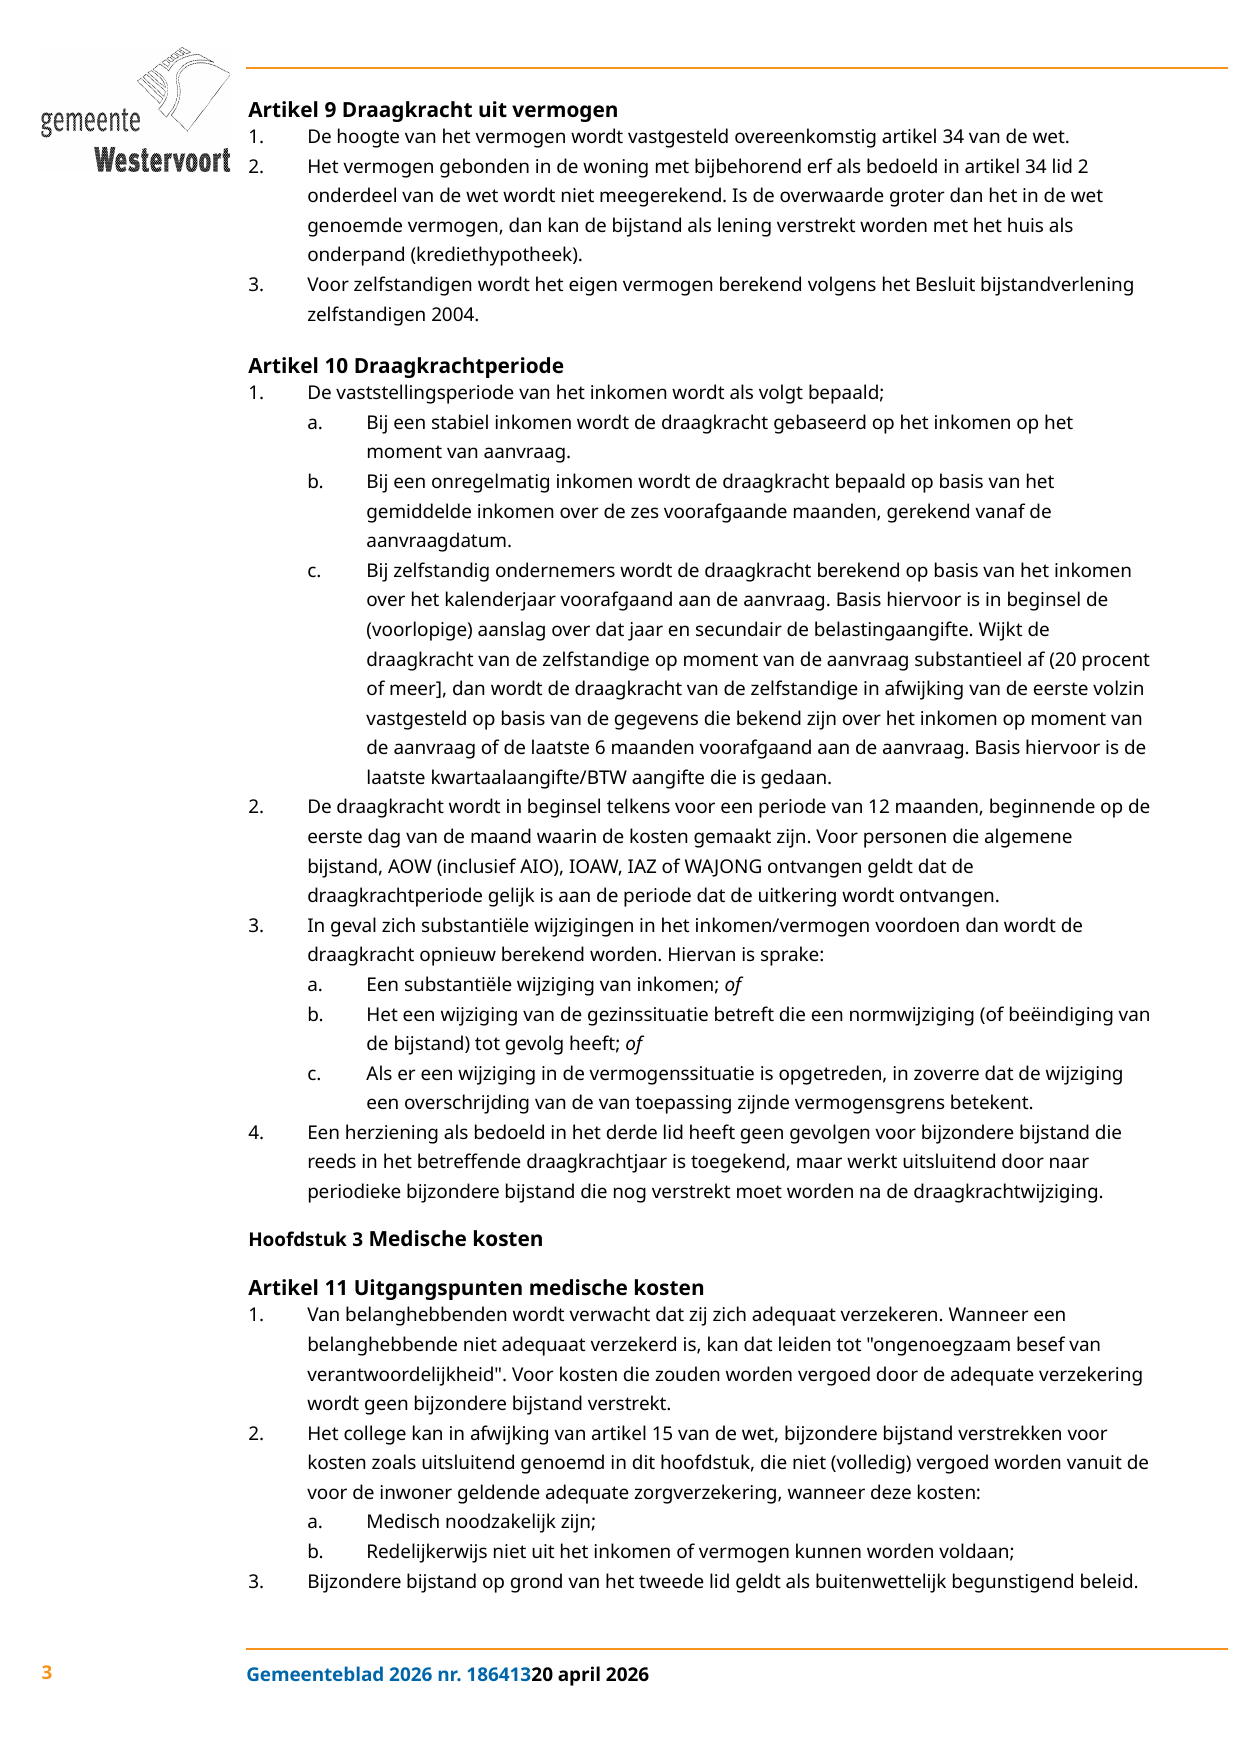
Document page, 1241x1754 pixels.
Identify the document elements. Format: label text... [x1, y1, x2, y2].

list Een herziening als bedoeld in het derde lid heeft geen gevolgen voor bijzondere bijstand die reeds in het betreffende draagkrachtjaar is toegekend, maar werkt uitsluitend door naar periodieke bijzondere bijstand die nog verstrekt moet worden na de draagkrachtwijziging. [248, 1119, 1152, 1204]
list Bijzondere bijstand op grond van het tweede lid geldt als buitenwettelijk begunstigend beleid. [248, 1568, 1152, 1594]
list Redelijkerwijs niet uit het inkomen of vermogen kunnen worden voldaan; [307, 1538, 1152, 1564]
list De vaststellingsperiode van het inkomen wordt als volgt bepaald; [248, 379, 1152, 405]
list De hoogte van het vermogen wordt vastgesteld overeenkomstig artikel 34 van de wet. [248, 123, 1152, 149]
text Artikel 9 Draagkracht uit vermogen [248, 95, 1152, 123]
list Van belanghebbenden wordt verwacht dat zij zich adequaat verzekeren. Wanneer een belanghebbende niet adequaat verzekerd is, kan dat leiden tot "ongenoegzaam besef van verantwoordelijkheid". Voor kosten die zouden worden vergoed door de adequate verzekering wordt geen bijzondere bijstand verstrekt. [248, 1302, 1152, 1416]
list Als er een wijziging in de vermogenssituatie is opgetreden, in zoverre dat de wijziging een overschrijding van de van toepassing zijnde vermogensgrens betekent. [307, 1060, 1152, 1115]
text Artikel 10 Draagkrachtperiode [248, 351, 1152, 379]
list Het college kan in afwijking van artikel 15 van de wet, bijzondere bijstand verstrekken voor kosten zoals uitsluitend genoemd in dit hoofdstuk, die niet (volledig) vergoed worden vanuit de voor de inwoner geldende adequate zorgverzekering, wanneer deze kosten: [248, 1420, 1152, 1505]
text Artikel 11 Uitgangspunten medische kosten [248, 1273, 1152, 1302]
list De draagkracht wordt in beginsel telkens voor een periode van 12 maanden, beginnende op de eerste dag van de maand waarin de kosten gemaakt zijn. Voor personen die algemene bijstand, AOW (inclusief AIO), IOAW, IAZ of WAJONG ontvangen geldt dat de draagkrachtperiode gelijk is aan de periode dat de uitkering wordt ontvangen. [248, 794, 1152, 908]
list Bij een onregelmatig inkomen wordt de draagkracht bepaald op basis van het gemiddelde inkomen over de zes voorafgaande maanden, gerekend vanaf de aanvraagdatum. [307, 468, 1152, 553]
picture [41, 47, 231, 172]
list Het een wijziging van de gezinssituatie betreft die een normwijziging (of beëindiging van de bijstand) tot gevolg heeft; of [307, 1001, 1152, 1056]
list In geval zich substantiële wijzigingen in het inkomen/vermogen voordoen dan wordt de draagkracht opnieuw berekend worden. Hiervan is sprake: [248, 912, 1152, 967]
list Bij zelfstandig ondernemers wordt de draagkracht berekend op basis van het inkomen over het kalenderjaar voorafgaand aan de aanvraag. Basis hiervoor is in beginsel de (voorlopige) aanslag over dat jaar en secundair de belastingaangifte. Wijkt de draagkracht van de zelfstandige op moment van de aanvraag substantieel af (20 procent of meer], dan wordt de draagkracht van de zelfstandige in afwijking van de eerste volzin vastgesteld op basis van de gegevens die bekend zijn over het inkomen op moment van de aanvraag of de laatste 6 maanden voorafgaand aan de aanvraag. Basis hiervoor is de laatste kwartaalaangifte/BTW aangifte die is gedaan. [307, 557, 1152, 790]
list Het vermogen gebonden in de woning met bijbehorend erf als bedoeld in artikel 34 lid 2 onderdeel van de wet wordt niet meegerekend. Is de overwaarde groter dan het in de wet genoemde vermogen, dan kan de bijstand als lening verstrekt worden met het huis als onderpand (krediethypotheek). [248, 153, 1152, 267]
list Medisch noodzakelijk zijn; [307, 1509, 1152, 1534]
text Hoofdstuk 3 Medische kosten [248, 1224, 1152, 1252]
list Bij een stabiel inkomen wordt de draagkracht gebaseerd op het inkomen op het moment van aanvraag. [307, 409, 1152, 464]
list Een substantiële wijziging van inkomen; of [307, 971, 1152, 997]
list Voor zelfstandigen wordt het eigen vermogen berekend volgens het Besluit bijstandverlening zelfstandigen 2004. [248, 271, 1152, 326]
